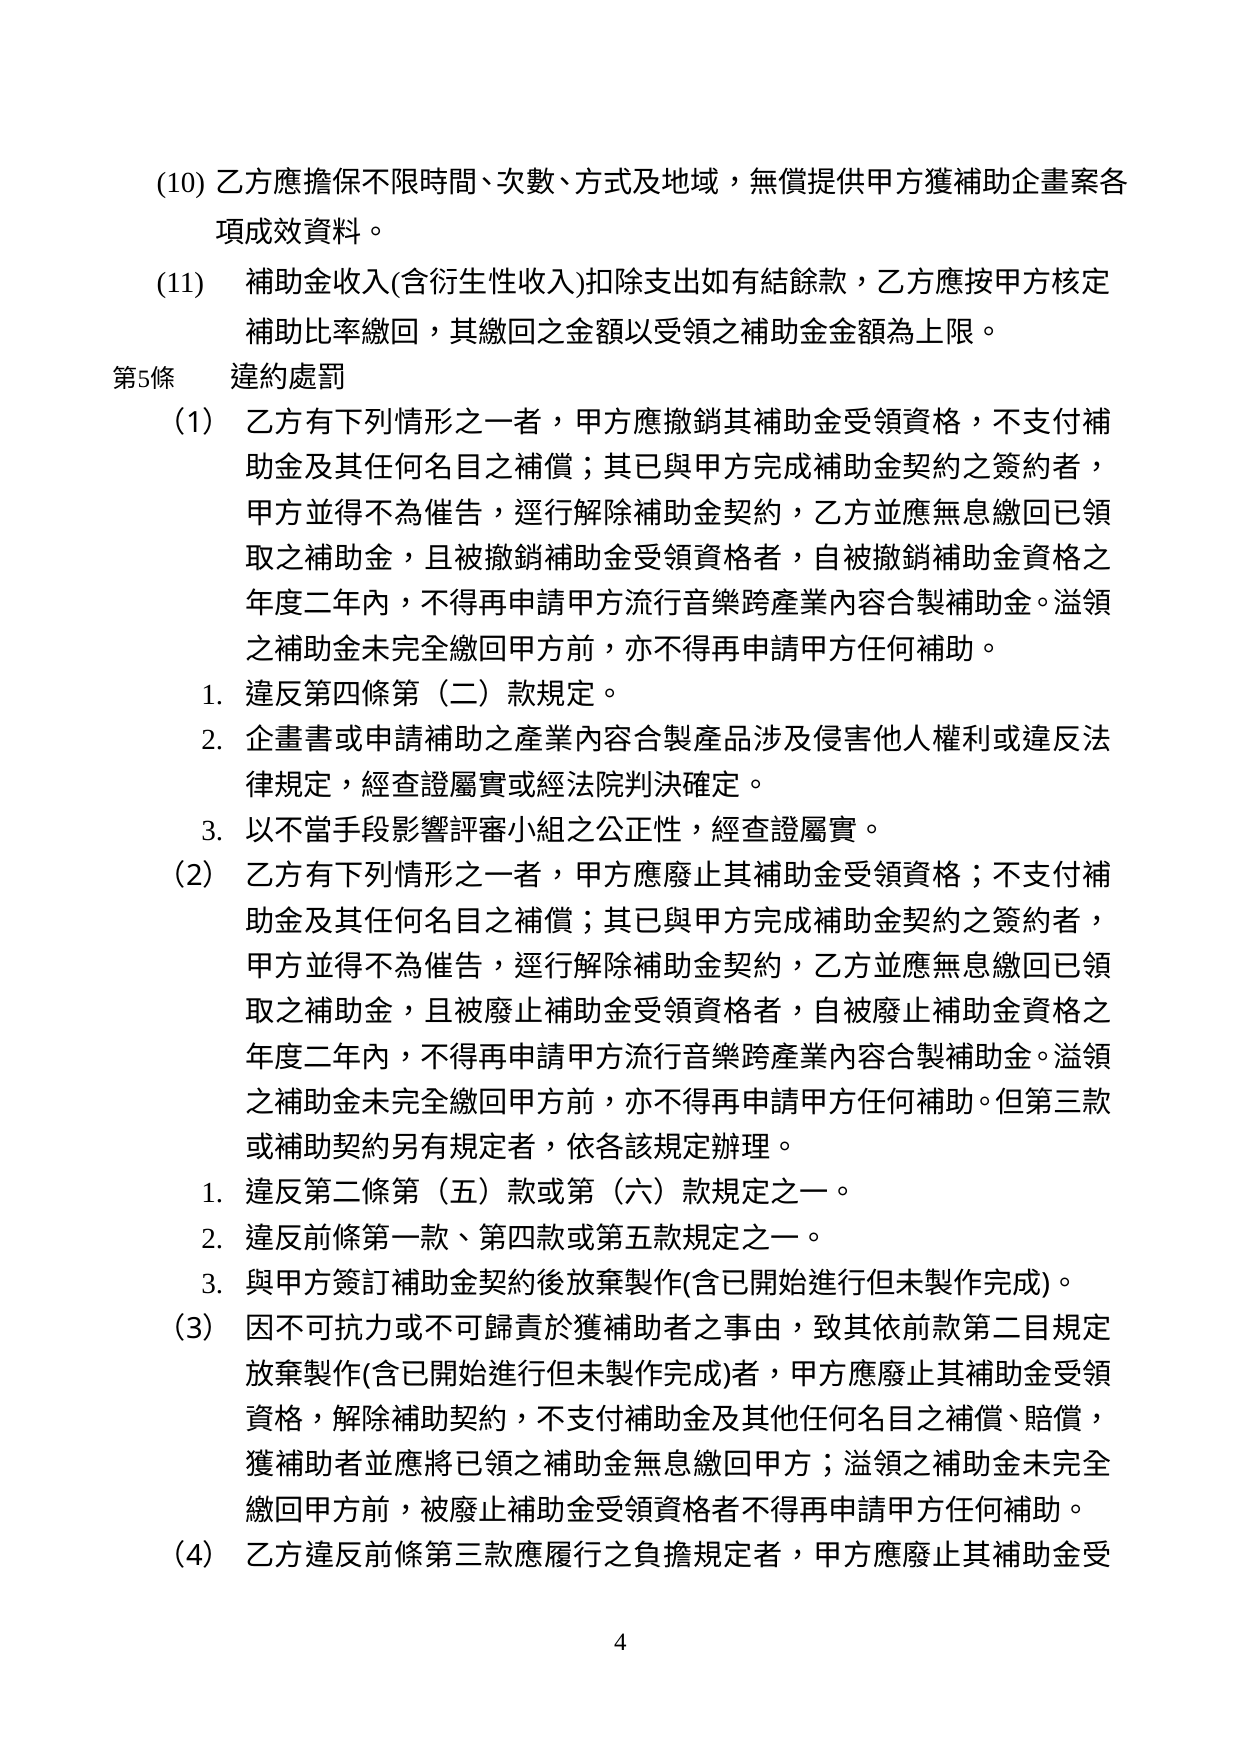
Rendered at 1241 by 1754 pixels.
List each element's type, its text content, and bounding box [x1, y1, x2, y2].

list 違反第四條第（二）款規定。 [201, 669, 1111, 714]
list 乙方有下列情形之一者，甲方應撤銷其補助金受領資格，不支付補助金及其任何名目之補償；其已與甲方完成補助金契約之簽約者，甲方並得不為催告，逕行解除補助金契約，乙方並應無息繳回已領取之補助金，且被撤銷補助金受領資格者，自被撤銷補助金資格之年度二年內，不得再申請甲方流行音樂跨產業內容合製補助金。溢領之補助金未完全繳回甲方前，亦不得再申請甲方任何補助。 [157, 397, 1111, 669]
list 補助金收入(含衍生性收入)扣除支出如有結餘款，乙方應按甲方核定補助比率繳回，其繳回之金額以受領之補助金金額為上限。 [156, 252, 1128, 352]
list 乙方應擔保不限時間、次數、方式及地域，無償提供甲方獲補助企畫案各項成效資料。 [156, 152, 1128, 252]
list 企畫書或申請補助之產業內容合製產品涉及侵害他人權利或違反法律規定，經查證屬實或經法院判決確定。 [201, 714, 1111, 805]
list 違約處罰 [112, 352, 1111, 397]
list 違反第二條第（五）款或第（六）款規定之一。 [201, 1168, 1111, 1213]
list 乙方違反前條第三款應履行之負擔規定者，甲方應廢止其補助金受 [157, 1530, 1111, 1575]
list 乙方有下列情形之一者，甲方應廢止其補助金受領資格；不支付補助金及其任何名目之補償；其已與甲方完成補助金契約之簽約者，甲方並得不為催告，逕行解除補助金契約，乙方並應無息繳回已領取之補助金，且被廢止補助金受領資格者，自被廢止補助金資格之年度二年內，不得再申請甲方流行音樂跨產業內容合製補助金。溢領之補助金未完全繳回甲方前，亦不得再申請甲方任何補助。但第三款或補助契約另有規定者，依各該規定辦理。 [157, 850, 1111, 1168]
list 以不當手段影響評審小組之公正性，經查證屬實。 [201, 805, 1111, 850]
list 與甲方簽訂補助金契約後放棄製作(含已開始進行但未製作完成)。 [201, 1258, 1111, 1303]
list 因不可抗力或不可歸責於獲補助者之事由，致其依前款第二目規定放棄製作(含已開始進行但未製作完成)者，甲方應廢止其補助金受領資格，解除補助契約，不支付補助金及其他任何名目之補償、賠償，獲補助者並應將已領之補助金無息繳回甲方；溢領之補助金未完全繳回甲方前，被廢止補助金受領資格者不得再申請甲方任何補助。 [157, 1303, 1111, 1530]
list 違反前條第一款、第四款或第五款規定之一。 [201, 1213, 1111, 1258]
